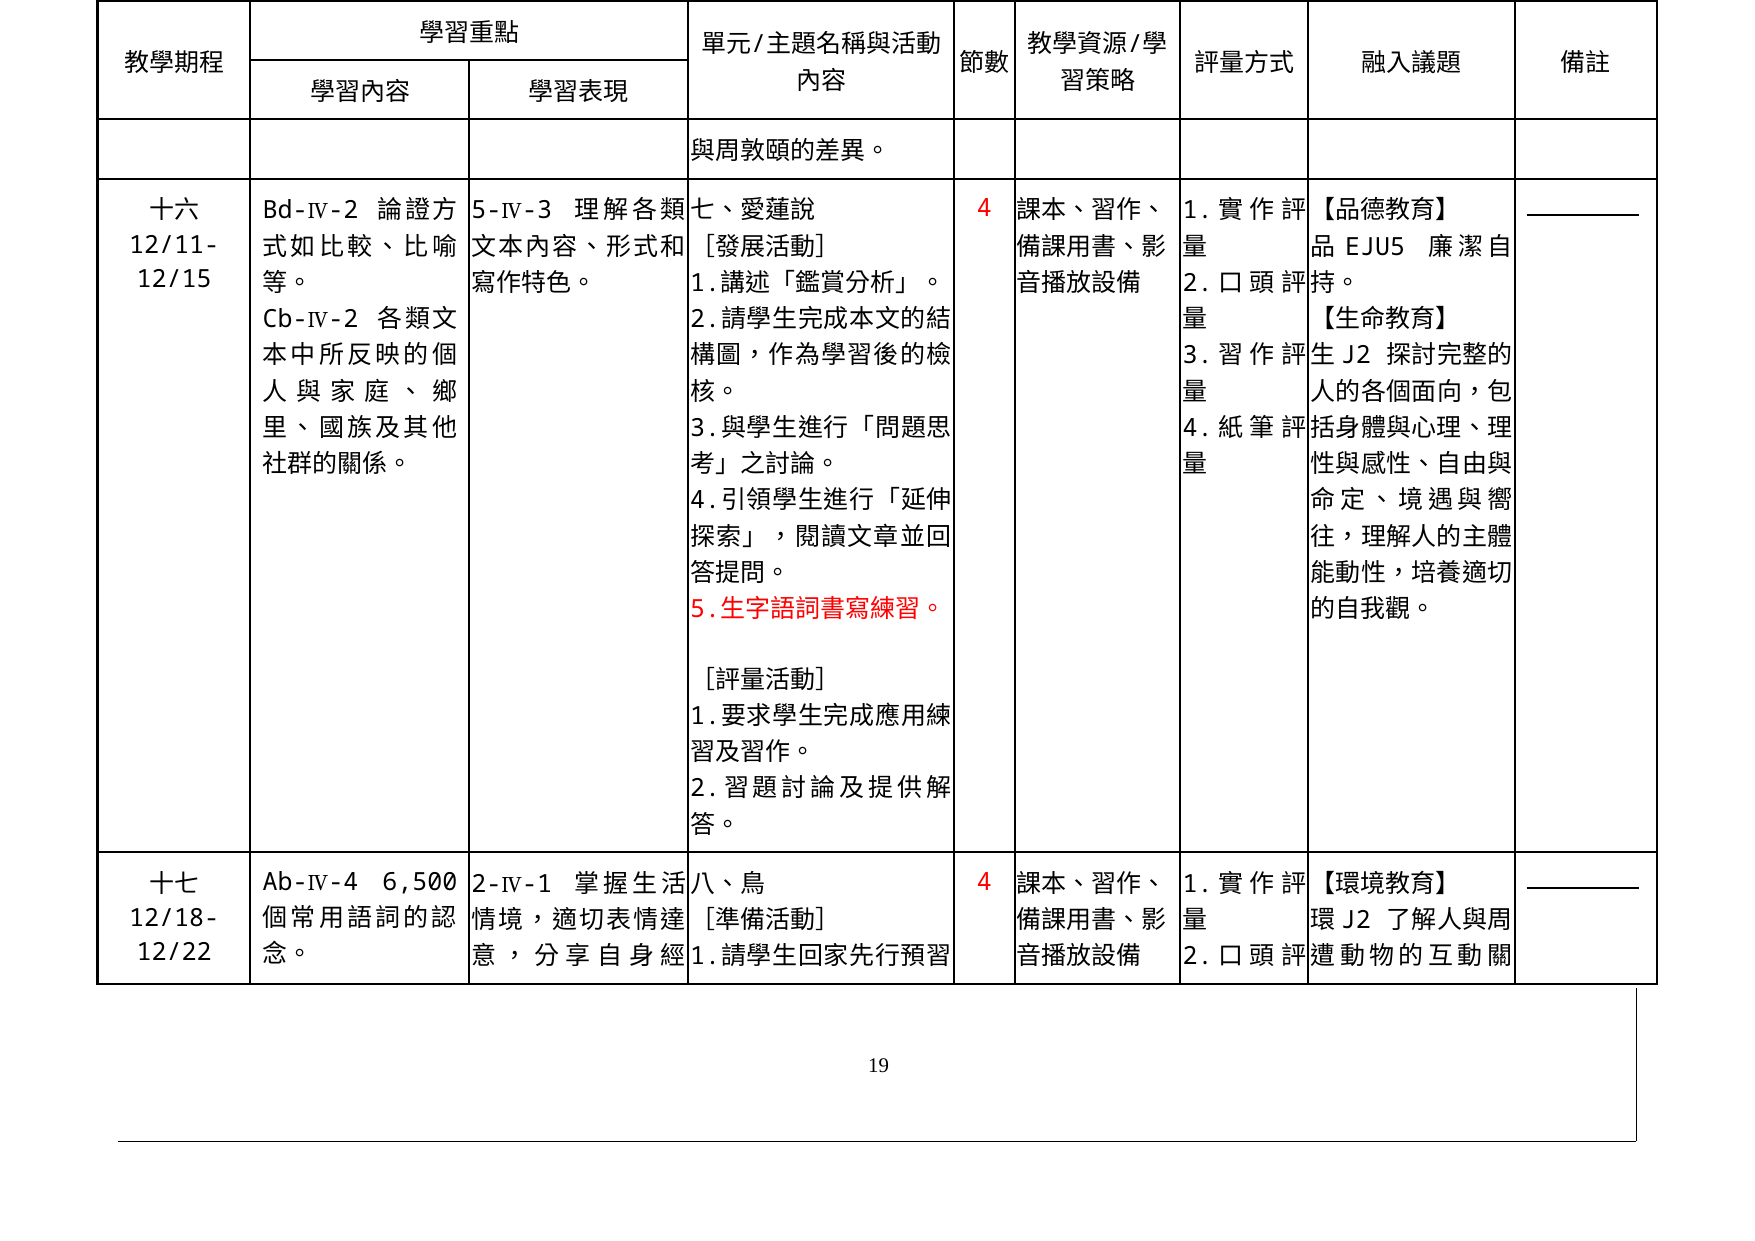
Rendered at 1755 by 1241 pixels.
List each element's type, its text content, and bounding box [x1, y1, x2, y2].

table_cell 課本、習作、備課用書、影音播放設備 [1016, 180, 1179, 851]
table_cell [470, 120, 687, 177]
table_cell 十六 12/11-12/15 [99, 180, 249, 851]
table_cell [1516, 853, 1656, 982]
table_cell [1516, 120, 1656, 177]
table_cell [1309, 120, 1514, 177]
table_cell 1.實作評量 2.口頭評量 3.習作評量 4.紙筆評量 [1181, 180, 1307, 851]
table_cell 【品德教育】 品EJU5 廉潔自持。 【生命教育】 生J2 探討完整的人的各個面向，包括身體與心理、理性與感性、自由與命定、境遇與嚮往，理解人的主體能動性，培養適切的自我觀。 [1309, 180, 1514, 851]
table_cell 4 [955, 853, 1014, 982]
table_cell 與周敦頤的差異。 [689, 120, 953, 177]
table_cell Bd-Ⅳ-2 論證方式如比較、比喻等。 Cb-Ⅳ-2 各類文本中所反映的個人與家庭、鄉里、國族及其他社群的關係。 [251, 180, 468, 851]
table_cell 4 [955, 180, 1014, 851]
table_cell [99, 120, 249, 177]
table_header 融入議題 [1309, 2, 1514, 118]
table_header 備註 [1516, 2, 1656, 118]
table_cell [1516, 180, 1656, 851]
table_cell 2-Ⅳ-1 掌握生活情境，適切表情達意，分享自身經 [470, 853, 687, 982]
table_header 學習重點 [251, 2, 687, 59]
table_cell [251, 120, 468, 177]
table_cell 5-Ⅳ-3 理解各類文本內容、形式和寫作特色。 [470, 180, 687, 851]
table_cell 學習內容 [251, 61, 468, 118]
table_cell [1016, 120, 1179, 177]
table_header 節數 [955, 2, 1014, 118]
table_cell 七、愛蓮說 ［發展活動］ 1.講述「鑑賞分析」。 2.請學生完成本文的結構圖，作為學習後的檢核。 3.與學生進行「問題思考」之討論。 4.引領學生進行「延伸探索」，閱讀文章並回答提問。 5.生字語詞書寫練習。 ［評量活動］ 1.要求學生完成應用練習及習作。 2.習題討論及提供解答。 [689, 180, 953, 851]
table_header 單元/主題名稱與活動內容 [689, 2, 953, 118]
table_header 教學資源/學習策略 [1016, 2, 1179, 118]
table_header 教學期程 [99, 2, 249, 118]
table_cell 1.實作評量 2.口頭評 [1181, 853, 1307, 982]
table_cell 課本、習作、備課用書、影音播放設備 [1016, 853, 1179, 982]
table_cell 八、鳥 ［準備活動］ 1.請學生回家先行預習 [689, 853, 953, 982]
table_cell 【環境教育】 環J2 了解人與周遭動物的互動關 [1309, 853, 1514, 982]
table_cell [1181, 120, 1307, 177]
table_cell 十七 12/18-12/22 [99, 853, 249, 982]
table_header 評量方式 [1181, 2, 1307, 118]
table_cell Ab-Ⅳ-4 6,500個常用語詞的認念。 [251, 853, 468, 982]
table_cell [955, 120, 1014, 177]
table_cell 學習表現 [470, 61, 687, 118]
